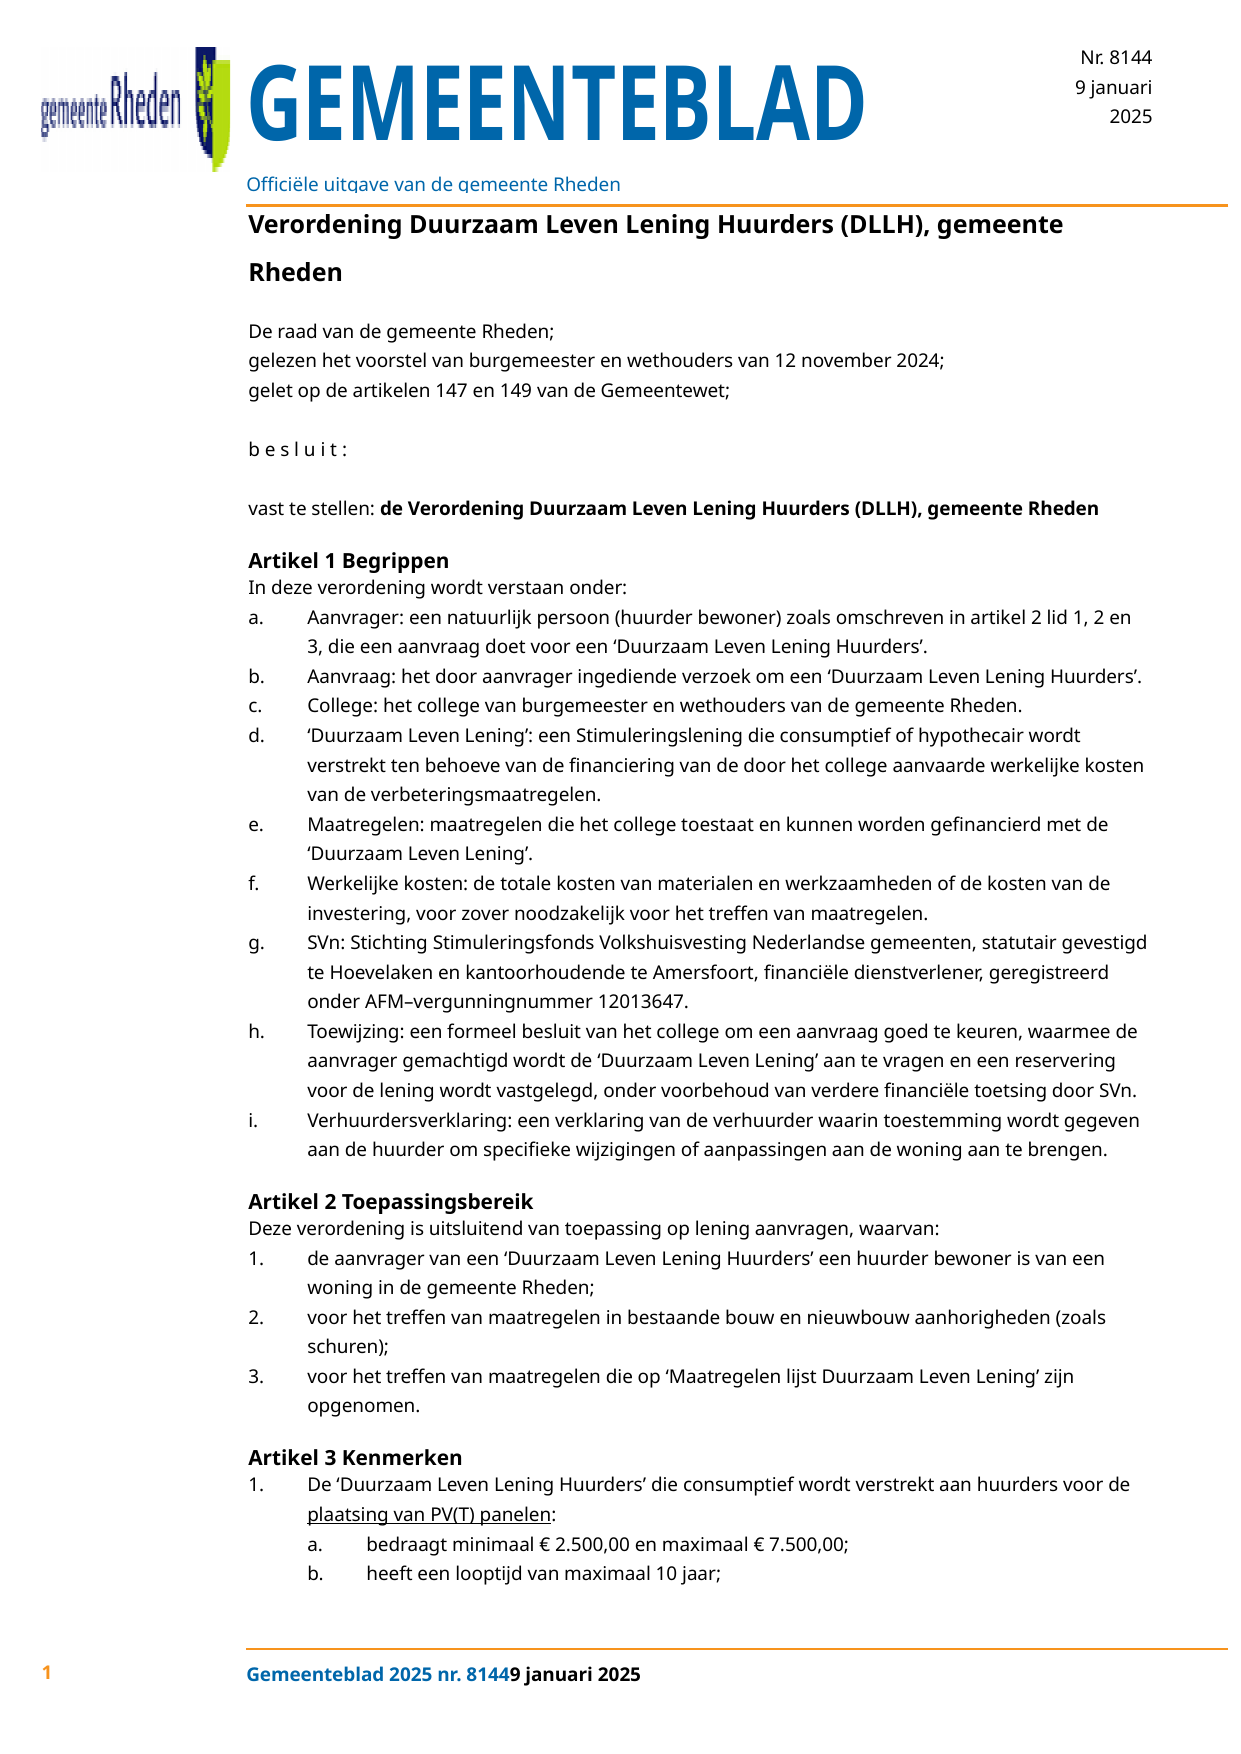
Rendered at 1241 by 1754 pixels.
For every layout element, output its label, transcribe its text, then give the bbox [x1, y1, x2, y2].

list SVn: Stichting Stimuleringsfonds Volkshuisvesting Nederlandse gemeenten, statutair gevestigd te Hoevelaken en kantoorhoudende te Amersfoort, financiële dienstverlener, geregistreerd onder AFM–vergunningnummer 12013647. [248, 929, 1152, 1014]
list heeft een looptijd van maximaal 10 jaar; [307, 1560, 1152, 1586]
text gelet op de artikelen 147 en 149 van de Gemeentewet; [248, 377, 1152, 403]
list Werkelijke kosten: de totale kosten van materialen en werkzaamheden of de kosten van de investering, voor zover noodzakelijk voor het treffen van maatregelen. [248, 870, 1152, 925]
text Artikel 1 Begrippen [248, 546, 1152, 574]
text Artikel 2 Toepassingsbereik [248, 1187, 1152, 1215]
picture [41, 47, 231, 172]
list Maatregelen: maatregelen die het college toestaat en kunnen worden gefinancierd met de ‘Duurzaam Leven Lening’. [248, 811, 1152, 866]
list Toewijzing: een formeel besluit van het college om een aanvraag goed te keuren, waarmee de aanvrager gemachtigd wordt de ‘Duurzaam Leven Lening’ aan te vragen en een reservering voor de lening wordt vastgelegd, onder voorbehoud van verdere financiële toetsing door SVn. [248, 1018, 1152, 1103]
text gelezen het voorstel van burgemeester en wethouders van 12 november 2024; [248, 347, 1152, 373]
list ‘Duurzaam Leven Lening’: een Stimuleringslening die consumptief of hypothecair wordt verstrekt ten behoeve van de financiering van de door het college aanvaarde werkelijke kosten van de verbeteringsmaatregelen. [248, 722, 1152, 807]
list Aanvraag: het door aanvrager ingediende verzoek om een ‘Duurzaam Leven Lening Huurders’. [248, 663, 1152, 689]
list de aanvrager van een ‘Duurzaam Leven Lening Huurders’ een huurder bewoner is van een woning in de gemeente Rheden; [248, 1245, 1152, 1300]
list voor het treffen van maatregelen die op ‘Maatregelen lijst Duurzaam Leven Lening’ zijn opgenomen. [248, 1363, 1152, 1418]
text In deze verordening wordt verstaan onder: [248, 574, 1152, 600]
list bedraagt minimaal € 2.500,00 en maximaal € 7.500,00; [307, 1531, 1152, 1556]
list Aanvrager: een natuurlijk persoon (huurder bewoner) zoals omschreven in artikel 2 lid 1, 2 en 3, die een aanvraag doet voor een ‘Duurzaam Leven Lening Huurders’. [248, 604, 1152, 659]
list De ‘Duurzaam Leven Lening Huurders’ die consumptief wordt verstrekt aan huurders voor de plaatsing van PV(T) panelen: [248, 1472, 1152, 1527]
text Artikel 3 Kenmerken [248, 1443, 1152, 1472]
list voor het treffen van maatregelen in bestaande bouw en nieuwbouw aanhorigheden (zoals schuren); [248, 1304, 1152, 1359]
text De raad van de gemeente Rheden; [248, 318, 1152, 344]
list Verhuurdersverklaring: een verklaring van de verhuurder waarin toestemming wordt gegeven aan de huurder om specifieke wijzigingen of aanpassingen aan de woning aan te brengen. [248, 1107, 1152, 1162]
text Deze verordening is uitsluitend van toepassing op lening aanvragen, waarvan: [248, 1215, 1152, 1241]
list College: het college van burgemeester en wethouders van de gemeente Rheden. [248, 693, 1152, 718]
text vast te stellen: de Verordening Duurzaam Leven Lening Huurders (DLLH), gemeente Rheden [248, 495, 1152, 521]
text Verordening Duurzaam Leven Lening Huurders (DLLH), gemeente Rheden [248, 207, 1152, 288]
text b e s l u i t : [248, 436, 1152, 462]
